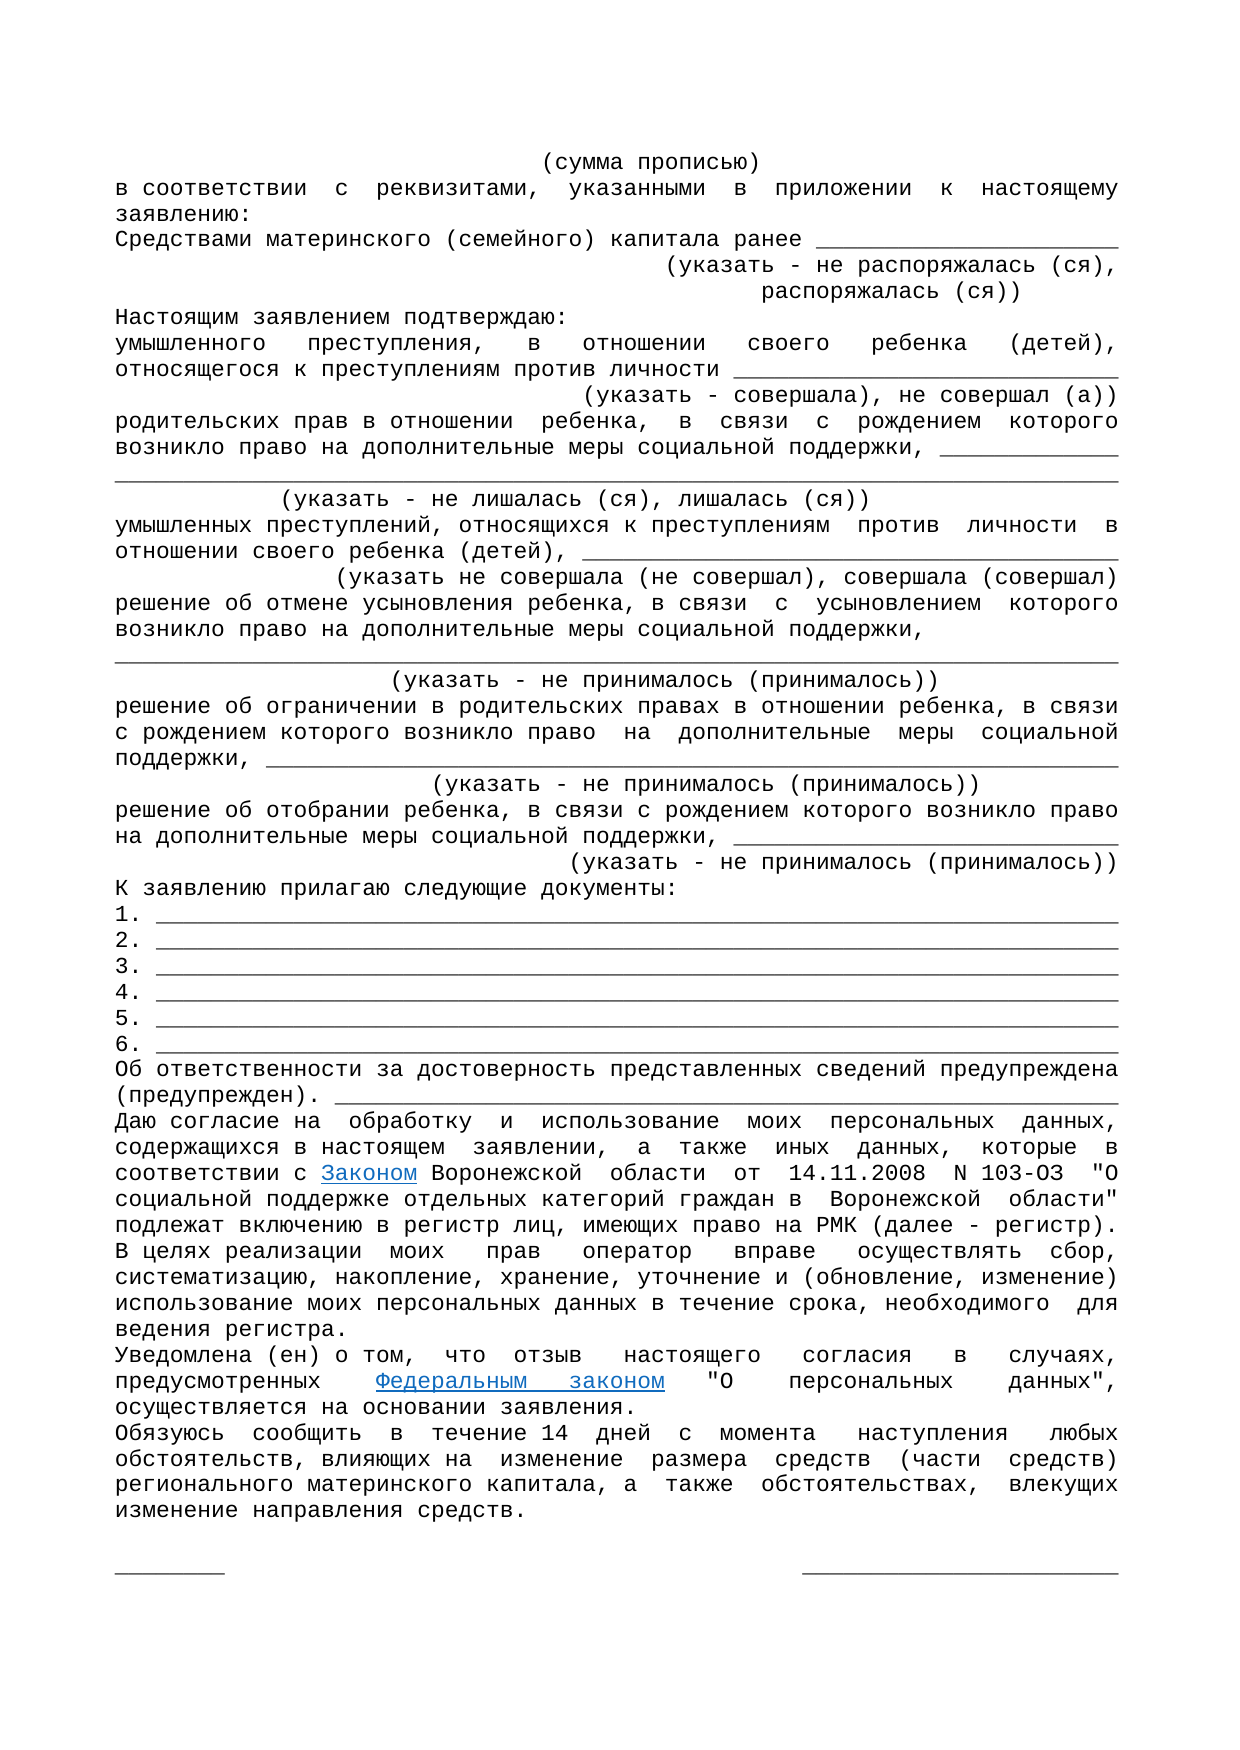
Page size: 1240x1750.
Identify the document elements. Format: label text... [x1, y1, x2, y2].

text на дополнительные меры социальной поддержки, ____________________________ [114, 824, 1156, 850]
text (указать - не принималось (принималось)) [114, 772, 1156, 798]
text распоряжалась (ся)) [114, 280, 1156, 306]
text 5. ______________________________________________________________________ [114, 1006, 1156, 1032]
text Настоящим заявлением подтверждаю: [114, 306, 1156, 332]
text (указать - не принималось (принималось)) [114, 850, 1156, 876]
text 3. ______________________________________________________________________ [114, 954, 1156, 980]
text Средствами материнского (семейного) капитала ранее ______________________ [114, 228, 1156, 254]
text родительских прав в отношении ребенка, в связи с рождением которого [114, 409, 1156, 435]
text в соответствии с реквизитами, указанными в приложении к настоящему [114, 176, 1156, 202]
text относящегося к преступлениям против личности ____________________________ [114, 357, 1156, 383]
text 6. ______________________________________________________________________ [114, 1032, 1156, 1058]
text умышленных преступлений, относящихся к преступлениям против личности в [114, 513, 1156, 539]
text соответствии с Законом Воронежской области от 14.11.2008 N 103-ОЗ "О [114, 1162, 1156, 1187]
text решение об отобрании ребенка, в связи с рождением которого возникло право [114, 798, 1156, 824]
text использование моих персональных данных в течение срока, необходимого для [114, 1291, 1156, 1317]
text (сумма прописью) [114, 150, 1156, 176]
text решение об отмене усыновления ребенка, в связи с усыновлением которого [114, 591, 1156, 617]
text подлежат включению в регистр лиц, имеющих право на РМК (далее - регистр). [114, 1213, 1156, 1239]
text (указать - совершала), не совершал (а)) [114, 383, 1156, 409]
text изменение направления средств. [114, 1499, 1156, 1525]
text умышленного преступления, в отношении своего ребенка (детей), [114, 332, 1156, 357]
text систематизацию, накопление, хранение, уточнение и (обновление, изменение) [114, 1265, 1156, 1291]
text 2. ______________________________________________________________________ [114, 928, 1156, 954]
text возникло право на дополнительные меры социальной поддержки, [114, 617, 1156, 643]
text с рождением которого возникло право на дополнительные меры социальной [114, 721, 1156, 747]
text Об ответственности за достоверность представленных сведений предупреждена [114, 1058, 1156, 1084]
text Обязуюсь сообщить в течение 14 дней с момента наступления любых [114, 1421, 1156, 1447]
text регионального материнского капитала, а также обстоятельствах, влекущих [114, 1473, 1156, 1499]
text _________________________________________________________________________ [114, 461, 1156, 487]
text ведения регистра. [114, 1317, 1156, 1343]
text ________ _______________________ [114, 1553, 1156, 1579]
text заявлению: [114, 202, 1156, 228]
text решение об ограничении в родительских правах в отношении ребенка, в связи [114, 695, 1156, 721]
text (указать - не распоряжалась (ся), [114, 254, 1156, 280]
text _________________________________________________________________________ [114, 643, 1156, 669]
text Даю согласие на обработку и использование моих персональных данных, [114, 1110, 1156, 1136]
text (указать - не принималось (принималось)) [114, 669, 1156, 695]
text Уведомлена (ен) о том, что отзыв настоящего согласия в случаях, [114, 1343, 1156, 1369]
text осуществляется на основании заявления. [114, 1395, 1156, 1421]
text (указать не совершала (не совершал), совершала (совершал) [114, 565, 1156, 591]
text обстоятельств, влияющих на изменение размера средств (части средств) [114, 1447, 1156, 1473]
text социальной поддержке отдельных категорий граждан в Воронежской области" [114, 1187, 1156, 1213]
text отношении своего ребенка (детей), _______________________________________ [114, 539, 1156, 565]
text 4. ______________________________________________________________________ [114, 980, 1156, 1006]
text (указать - не лишалась (ся), лишалась (ся)) [114, 487, 1156, 513]
text содержащихся в настоящем заявлении, а также иных данных, которые в [114, 1136, 1156, 1162]
text (предупрежден). _________________________________________________________ [114, 1084, 1156, 1110]
text поддержки, ______________________________________________________________ [114, 747, 1156, 772]
text возникло право на дополнительные меры социальной поддержки, _____________ [114, 435, 1156, 461]
text предусмотренных Федеральным законом "О персональных данных", [114, 1369, 1156, 1395]
text К заявлению прилагаю следующие документы: [114, 876, 1156, 902]
text В целях реализации моих прав оператор вправе осуществлять сбор, [114, 1239, 1156, 1265]
text 1. ______________________________________________________________________ [114, 902, 1156, 928]
